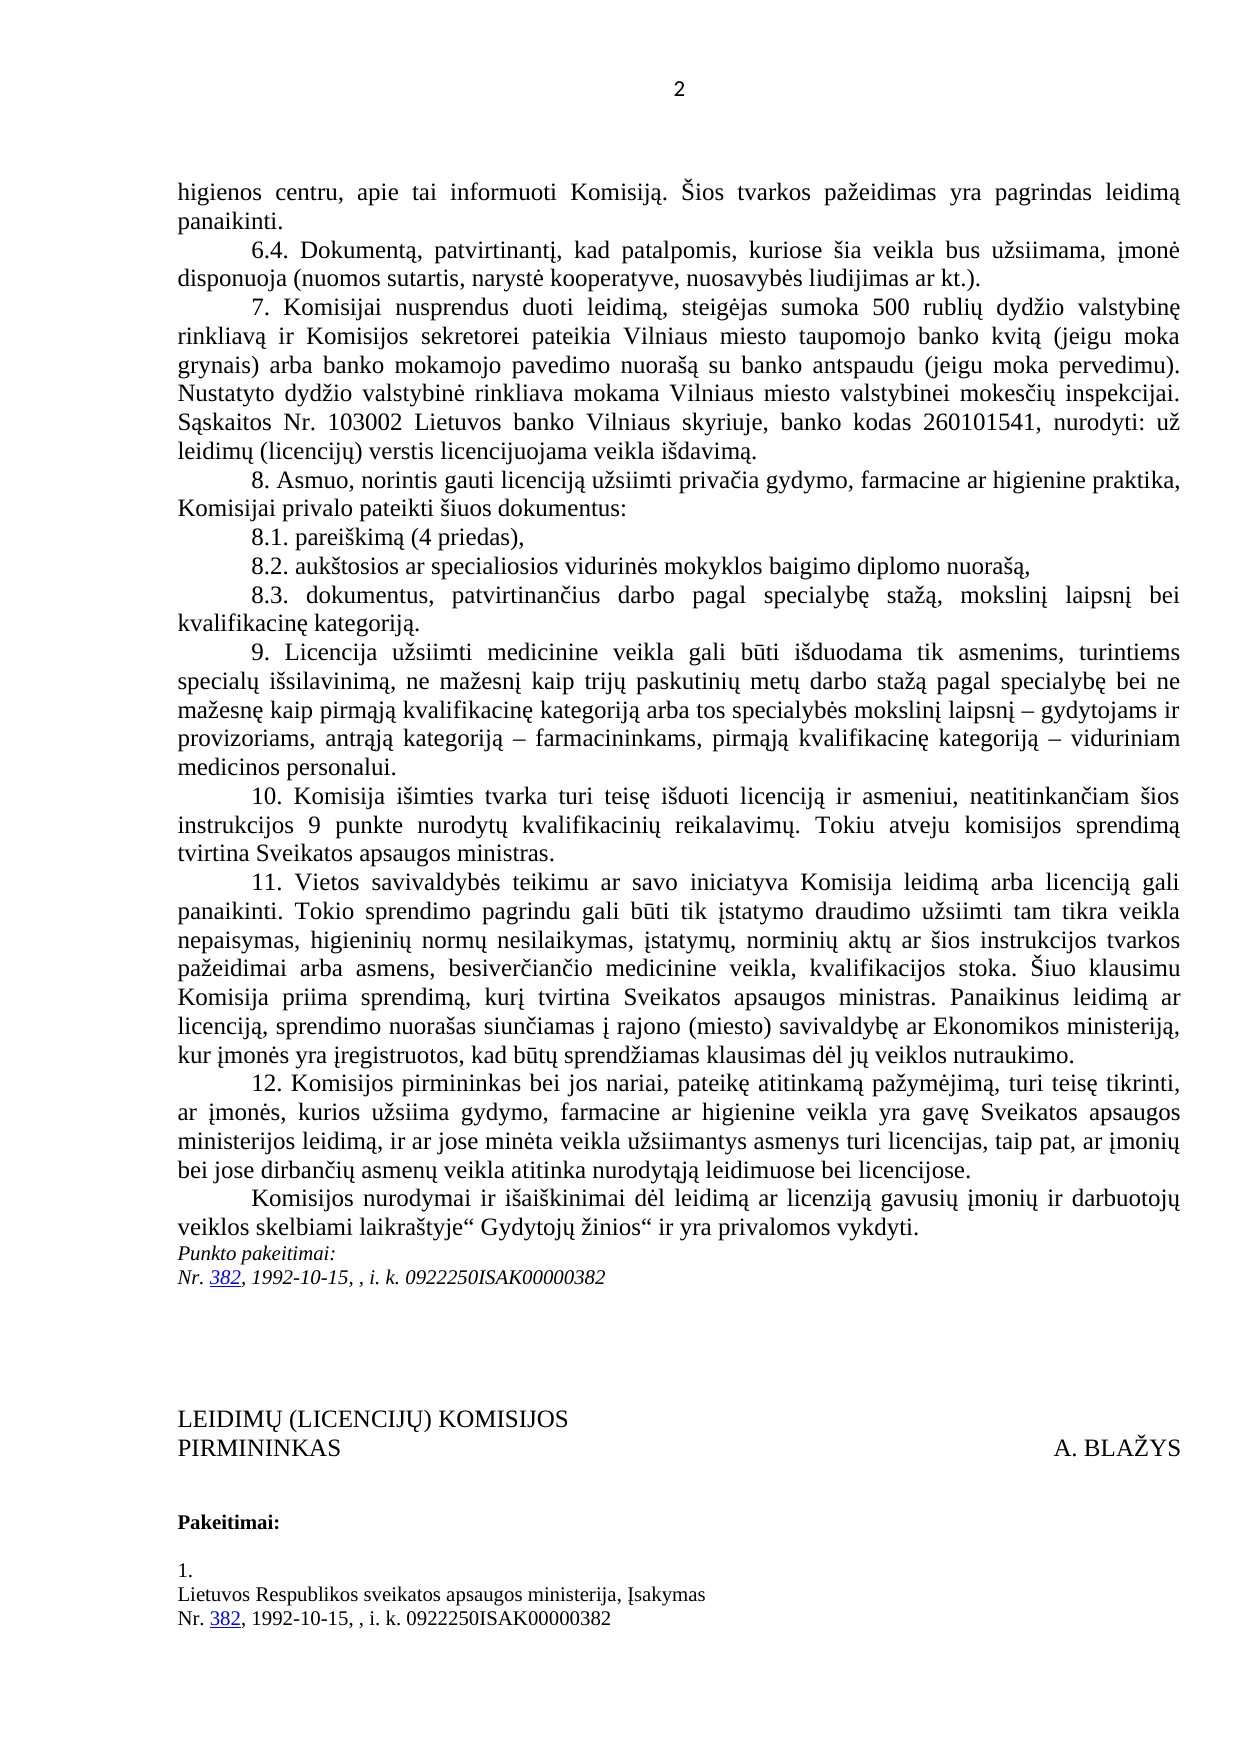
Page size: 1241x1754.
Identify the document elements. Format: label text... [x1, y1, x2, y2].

text 9. Licencija užsiimti medicinine veikla gali būti išduodama tik asmenims, turintiems specialų išsilavinimą, ne mažesnį kaip trijų paskutinių metų darbo stažą pagal specialybę bei ne mažesnę kaip pirmąją kvalifikacinę kategoriją arba tos specialybės mokslinį laipsnį – gydytojams ir provizoriams, antrąją kategoriją – farmacininkams, pirmąją kvalifikacinę kategoriją – viduriniam medicinos personalui. [177, 637, 1181, 781]
text Nr. 382, 1992-10-15, , i. k. 0922250ISAK00000382 [177, 1265, 1181, 1289]
text 1. [177, 1558, 1181, 1582]
text 10. Komisija išimties tvarka turi teisę išduoti licenciją ir asmeniui, neatitinkančiam šios instrukcijos 9 punkte nurodytų kvalifikacinių reikalavimų. Tokiu atveju komisijos sprendimą tvirtina Sveikatos apsaugos ministras. [177, 781, 1181, 867]
text 8.3. dokumentus, patvirtinančius darbo pagal specialybę stažą, mokslinį laipsnį bei kvalifikacinę kategoriją. [177, 580, 1181, 637]
text 8.2. aukštosios ar specialiosios vidurinės mokyklos baigimo diplomo nuorašą, [177, 551, 1181, 580]
text higienos centru, apie tai informuoti Komisiją. Šios tvarkos pažeidimas yra pagrindas leidimą panaikinti. [177, 177, 1181, 235]
text 11. Vietos savivaldybės teikimu ar savo iniciatyva Komisija leidimą arba licenciją gali panaikinti. Tokio sprendimo pagrindu gali būti tik įstatymo draudimo užsiimti tam tikra veikla nepaisymas, higieninių normų nesilaikymas, įstatymų, norminių aktų ar šios instrukcijos tvarkos pažeidimai arba asmens, besiverčiančio medicinine veikla, kvalifikacijos stoka. Šiuo klausimu Komisija priima sprendimą, kurį tvirtina Sveikatos apsaugos ministras. Panaikinus leidimą ar licenciją, sprendimo nuorašas siunčiamas į rajono (miesto) savivaldybę ar Ekonomikos ministeriją, kur įmonės yra įregistruotos, kad būtų sprendžiamas klausimas dėl jų veiklos nutraukimo. [177, 867, 1181, 1068]
text Komisijos nurodymai ir išaiškinimai dėl leidimą ar licenziją gavusių įmonių ir darbuotojų veiklos skelbiami laikraštyje“ Gydytojų žinios“ ir yra privalomos vykdyti. [177, 1183, 1181, 1241]
text Punkto pakeitimai: [177, 1241, 1181, 1265]
text PIRMININKAS A. BLAŽYS [177, 1433, 1181, 1462]
text Nr. 382, 1992-10-15, , i. k. 0922250ISAK00000382 [177, 1606, 1181, 1630]
text 8.1. pareiškimą (4 priedas), [177, 522, 1181, 551]
text 8. Asmuo, norintis gauti licenciją užsiimti privačia gydymo, farmacine ar higienine praktika, Komisijai privalo pateikti šiuos dokumentus: [177, 465, 1181, 522]
text 7. Komisijai nusprendus duoti leidimą, steigėjas sumoka 500 rublių dydžio valstybinę rinkliavą ir Komisijos sekretorei pateikia Vilniaus miesto taupomojo banko kvitą (jeigu moka grynais) arba banko mokamojo pavedimo nuorašą su banko antspaudu (jeigu moka pervedimu). Nustatyto dydžio valstybinė rinkliava mokama Vilniaus miesto valstybinei mokesčių inspekcijai. Sąskaitos Nr. 103002 Lietuvos banko Vilniaus skyriuje, banko kodas 260101541, nurodyti: už leidimų (licencijų) verstis licencijuojama veikla išdavimą. [177, 292, 1181, 465]
text LEIDIMŲ (LICENCIJŲ) KOMISIJOS [177, 1404, 1181, 1433]
text Lietuvos Respublikos sveikatos apsaugos ministerija, Įsakymas [177, 1582, 1181, 1606]
text 6.4. Dokumentą, patvirtinantį, kad patalpomis, kuriose šia veikla bus užsiimama, įmonė disponuoja (nuomos sutartis, narystė kooperatyve, nuosavybės liudijimas ar kt.). [177, 235, 1181, 292]
text 12. Komisijos pirmininkas bei jos nariai, pateikę atitinkamą pažymėjimą, turi teisę tikrinti, ar įmonės, kurios užsiima gydymo, farmacine ar higienine veikla yra gavę Sveikatos apsaugos ministerijos leidimą, ir ar jose minėta veikla užsiimantys asmenys turi licencijas, taip pat, ar įmonių bei jose dirbančių asmenų veikla atitinka nurodytąją leidimuose bei licencijose. [177, 1068, 1181, 1183]
text Pakeitimai: [177, 1510, 1181, 1534]
